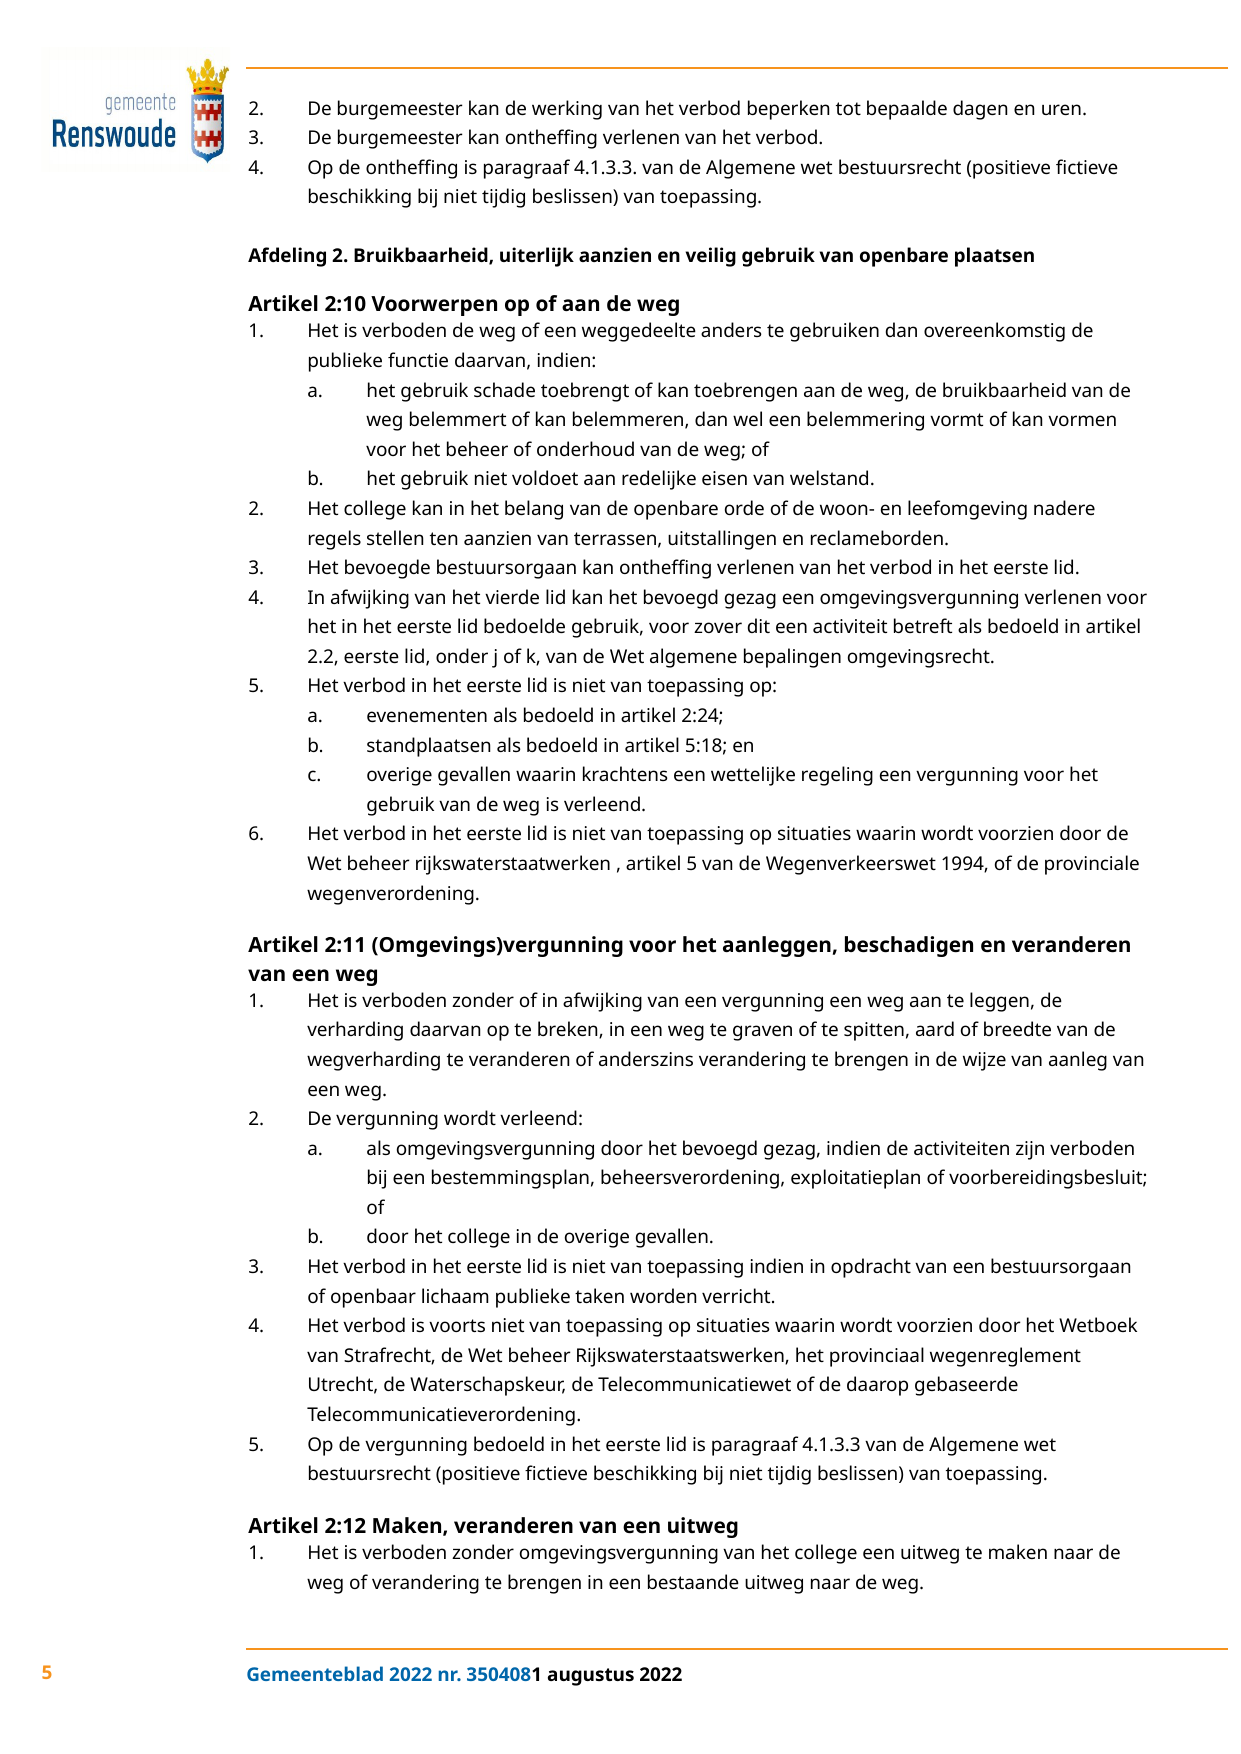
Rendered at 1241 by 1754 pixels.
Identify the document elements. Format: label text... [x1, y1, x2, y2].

list Het verbod in het eerste lid is niet van toepassing indien in opdracht van een bestuursorgaan of openbaar lichaam publieke taken worden verricht. [248, 1253, 1152, 1309]
list In afwijking van het vierde lid kan het bevoegd gezag een omgevingsvergunning verlenen voor het in het eerste lid bedoelde gebruik, voor zover dit een activiteit betreft als bedoeld in artikel 2.2, eerste lid, onder j of k, van de Wet algemene bepalingen omgevingsrecht. [248, 584, 1152, 669]
text Afdeling 2. Bruikbaarheid, uiterlijk aanzien en veilig gebruik van openbare plaatsen [248, 243, 1152, 268]
text Artikel 2:12 Maken, veranderen van een uitweg [248, 1511, 1152, 1539]
list Het bevoegde bestuursorgaan kan ontheffing verlenen van het verbod in het eerste lid. [248, 554, 1152, 580]
list De burgemeester kan ontheffing verlenen van het verbod. [248, 124, 1152, 150]
list Het verbod in het eerste lid is niet van toepassing op: [248, 673, 1152, 698]
list als omgevingsvergunning door het bevoegd gezag, indien de activiteiten zijn verboden bij een bestemmingsplan, beheersverordening, exploitatieplan of voorbereidingsbesluit; of [307, 1135, 1152, 1220]
list door het college in de overige gevallen. [307, 1224, 1152, 1249]
list De vergunning wordt verleend: [248, 1105, 1152, 1131]
list Het verbod is voorts niet van toepassing op situaties waarin wordt voorzien door het Wetboek van Strafrecht, de Wet beheer Rijkswaterstaatswerken, het provinciaal wegenreglement Utrecht, de Waterschapskeur, de Telecommunicatiewet of de daarop gebaseerde Telecommunicatieverordening. [248, 1312, 1152, 1427]
list het gebruik schade toebrengt of kan toebrengen aan de weg, de bruikbaarheid van de weg belemmert of kan belemmeren, dan wel een belemmering vormt of kan vormen voor het beheer of onderhoud van de weg; of [307, 377, 1152, 462]
list het gebruik niet voldoet aan redelijke eisen van welstand. [307, 466, 1152, 491]
list standplaatsen als bedoeld in artikel 5:18; en [307, 732, 1152, 758]
list Het verbod in het eerste lid is niet van toepassing op situaties waarin wordt voorzien door de Wet beheer rijkswaterstaatwerken , artikel 5 van de Wegenverkeerswet 1994, of de provinciale wegenverordening. [248, 821, 1152, 906]
list evenementen als bedoeld in artikel 2:24; [307, 702, 1152, 728]
list Het is verboden zonder of in afwijking van een vergunning een weg aan te leggen, de verharding daarvan op te breken, in een weg te graven of te spitten, aard of breedte van de wegverharding te veranderen of anderszins verandering te brengen in de wijze van aanleg van een weg. [248, 987, 1152, 1102]
text Artikel 2:11 (Omgevings)vergunning voor het aanleggen, beschadigen en veranderen van een weg [248, 930, 1152, 987]
text Artikel 2:10 Voorwerpen op of aan de weg [248, 289, 1152, 318]
list overige gevallen waarin krachtens een wettelijke regeling een vergunning voor het gebruik van de weg is verleend. [307, 761, 1152, 817]
list De burgemeester kan de werking van het verbod beperken tot bepaalde dagen en uren. [248, 95, 1152, 121]
list Het is verboden zonder omgevingsvergunning van het college een uitweg te maken naar de weg of verandering te brengen in een bestaande uitweg naar de weg. [248, 1539, 1152, 1594]
list Op de ontheffing is paragraaf 4.1.3.3. van de Algemene wet bestuursrecht (positieve fictieve beschikking bij niet tijdig beslissen) van toepassing. [248, 154, 1152, 209]
picture [41, 47, 231, 172]
list Het college kan in het belang van de openbare orde of de woon- en leefomgeving nadere regels stellen ten aanzien van terrassen, uitstallingen en reclameborden. [248, 495, 1152, 551]
list Het is verboden de weg of een weggedeelte anders te gebruiken dan overeenkomstig de publieke functie daarvan, indien: [248, 318, 1152, 373]
list Op de vergunning bedoeld in het eerste lid is paragraaf 4.1.3.3 van de Algemene wet bestuursrecht (positieve fictieve beschikking bij niet tijdig beslissen) van toepassing. [248, 1431, 1152, 1486]
